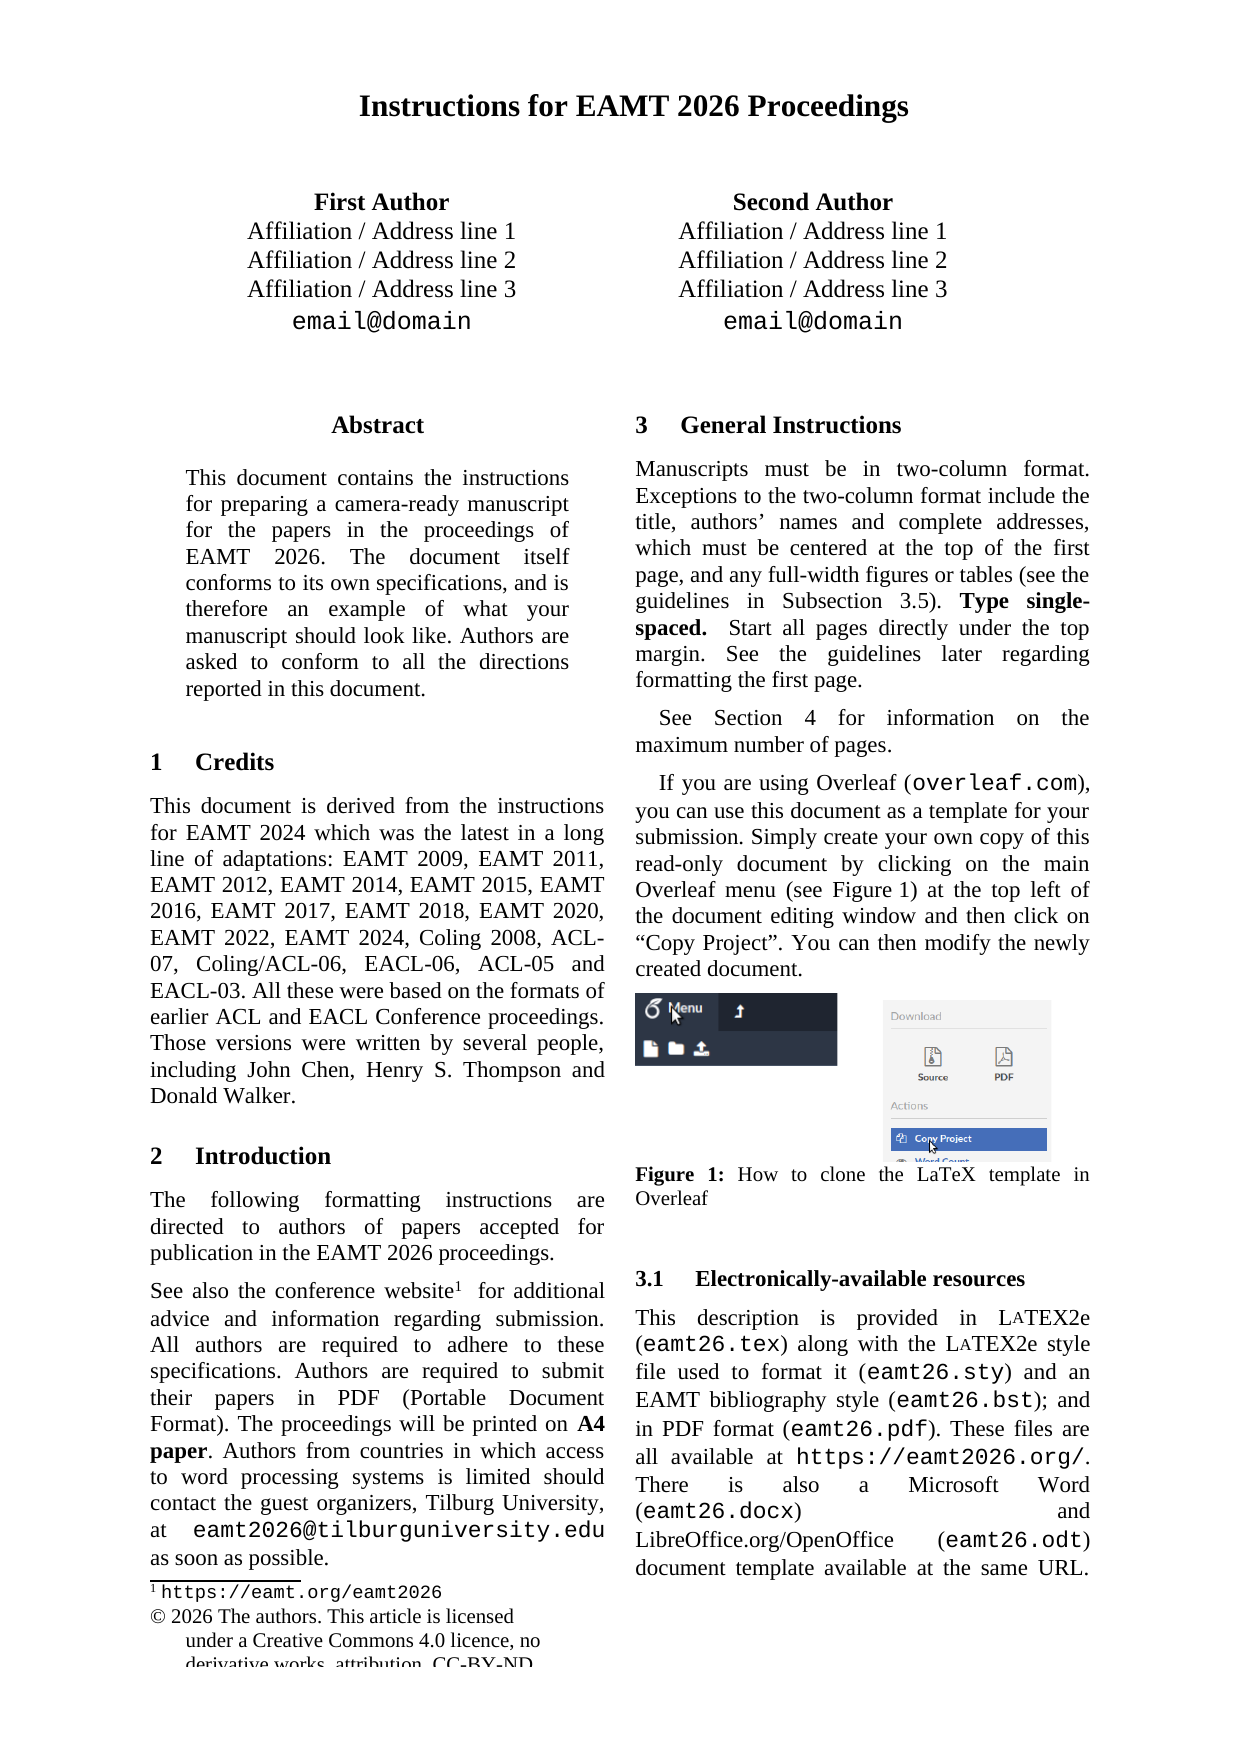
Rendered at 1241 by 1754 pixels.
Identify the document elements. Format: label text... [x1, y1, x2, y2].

text This document is derived from the instructions for EAMT 2024 which was the latest in a long line of adaptations: EAMT 2009, EAMT 2011, EAMT 2012, EAMT 2014, EAMT 2015, EAMT 2016, EAMT 2017, EAMT 2018, EAMT 2020, EAMT 2022, EAMT 2024, Coling 2008, ACL-07, Coling/ACL-06, EACL-06, ACL-05 and EACL-03. All these were based on the formats of earlier ACL and EACL Conference proceedings. Those versions were written by several people, including John Chen, Henry S. Thompson and Donald Walker. [150, 792, 605, 1108]
table_header [863, 993, 1090, 1162]
list Credits [150, 747, 605, 776]
picture [882, 1000, 1052, 1162]
table_cell First Author Affiliation / Address line 1 Affiliation / Address line 2 Affiliation / Address line 3 email@domain [161, 188, 602, 397]
text See also the conference website for additional advice and information regarding submission. All authors are required to adhere to these specifications. Authors are required to submit their papers in PDF (Portable Document Format). The proceedings will be printed on A4 paper. Authors from countries in which access to word processing systems is limited should contact the guest organizers, Tilburg University, at eamt2026@tilburguniversity.edu as soon as possible. [150, 1277, 605, 1570]
list Electronically-available resources [635, 1265, 1090, 1291]
picture [635, 993, 838, 1066]
text The following formatting instructions are directed to authors of papers accepted for publication in the EAMT 2026 proceedings. [150, 1186, 605, 1266]
table_cell Figure 1: How to clone the LaTeX template in Overleaf [635, 1162, 1090, 1210]
table_header [635, 993, 863, 1162]
text This description is provided in LATEX2e (eamt26.tex) along with the LATEX2e style file used to format it (eamt26.sty) and an EAMT bibliography style (eamt26.bst); and in PDF format (eamt26.pdf). These files are all available at https://eamt2026.org/. There is also a Microsoft Word (eamt26.docx) and LibreOffice.org/OpenOffice (eamt26.odt) document template available at the same URL. [635, 1303, 1090, 1580]
text This document contains the instructions for preparing a camera-ready manuscript for the papers in the proceedings of EAMT 2026. The document itself conforms to its own specifications, and is therefore an example of what your manuscript should look like. Authors are asked to conform to all the directions reported in this document. [185, 464, 570, 701]
list General Instructions [635, 410, 1090, 439]
text See Section 4 for information on the maximum number of pages. [635, 704, 1090, 757]
list Introduction [150, 1141, 605, 1170]
subtitle Abstract [150, 410, 605, 439]
table_cell [1024, 188, 1106, 397]
table_cell Second Author Affiliation / Address line 1 Affiliation / Address line 2 Affiliation / Address line 3 email@domain [602, 188, 1024, 397]
text Manuscripts must be in two-column format. Exceptions to the two-column format include the title, authors’ names and complete addresses, which must be centered at the top of the first page, and any full-width figures or tables (see the guidelines in Subsection 3.5). Type single-spaced. Start all pages directly under the top margin. See the guidelines later regarding formatting the first page. [635, 455, 1090, 693]
table_header Instructions for EAMT 2026 Proceedings [161, 75, 1106, 187]
text https://eamt.org/eamt2026 [150, 1581, 605, 1604]
text If you are using Overleaf (overleaf.com), you can use this document as a template for your submission. Simply create your own copy of this read-only document by clicking on the main Overleaf menu (see Figure 1) at the top left of the document editing window and then click on “Copy Project”. You can then modify the newly created document. [635, 769, 1090, 982]
